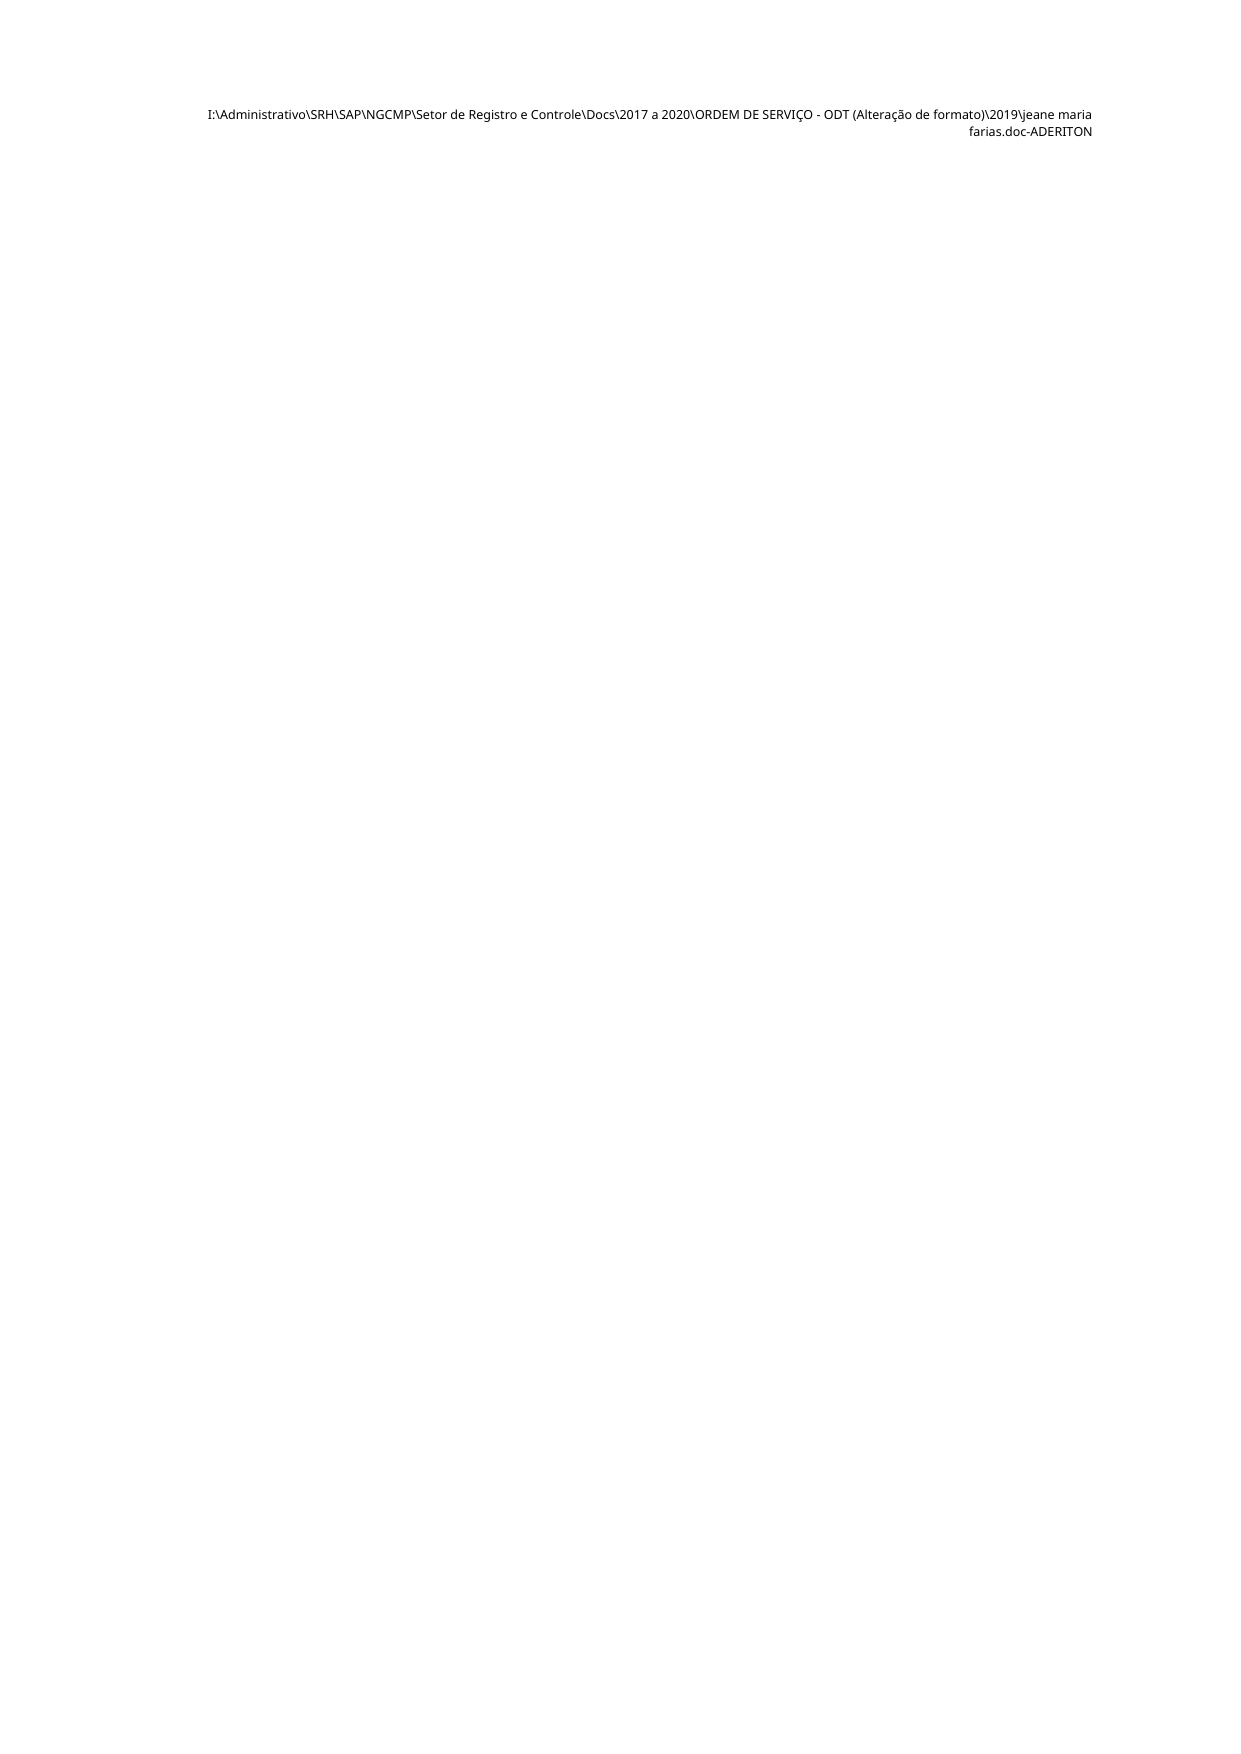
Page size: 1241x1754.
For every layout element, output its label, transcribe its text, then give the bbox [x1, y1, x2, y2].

text I:\Administrativo\SRH\SAP\NGCMP\Setor de Registro e Controle\Docs\2017 a 2020\ORDEM DE SERVIÇO - ODT (Alteração de formato)\2019\jeane maria farias.doc-ADERITON [165, 106, 1092, 140]
